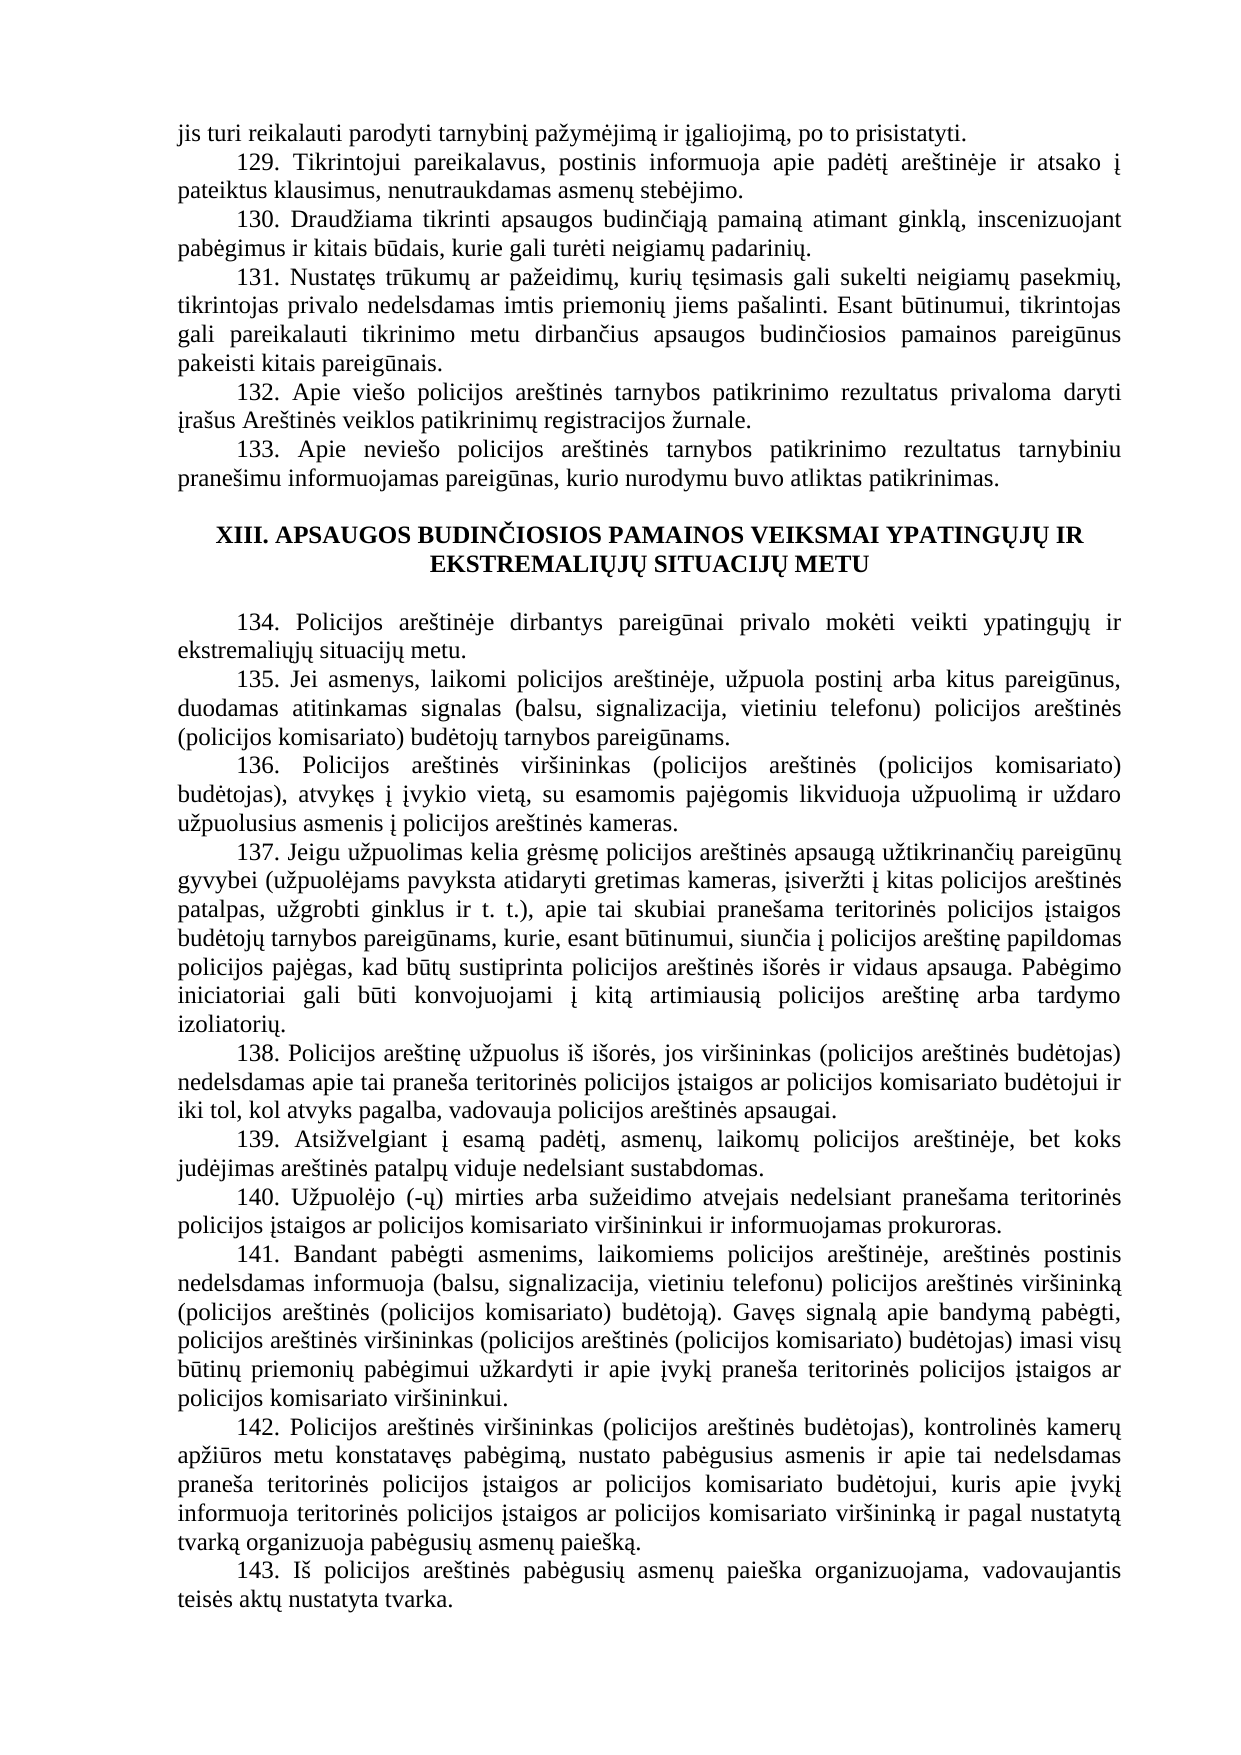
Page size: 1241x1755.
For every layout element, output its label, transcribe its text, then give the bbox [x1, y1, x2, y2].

text 137. Jeigu užpuolimas kelia grėsmę policijos areštinės apsaugą užtikrinančių pareigūnų gyvybei (užpuolėjams pavyksta atidaryti gretimas kameras, įsiveržti į kitas policijos areštinės patalpas, užgrobti ginklus ir t. t.), apie tai skubiai pranešama teritorinės policijos įstaigos budėtojų tarnybos pareigūnams, kurie, esant būtinumui, siunčia į policijos areštinę papildomas policijos pajėgas, kad būtų sustiprinta policijos areštinės išorės ir vidaus apsauga. Pabėgimo iniciatoriai gali būti konvojuojami į kitą artimiausią policijos areštinę arba tardymo izoliatorių. [177, 837, 1122, 1038]
text 134. Policijos areštinėje dirbantys pareigūnai privalo mokėti veikti ypatingųjų ir ekstremaliųjų situacijų metu. [177, 607, 1122, 664]
text 142. Policijos areštinės viršininkas (policijos areštinės budėtojas), kontrolinės kamerų apžiūros metu konstatavęs pabėgimą, nustato pabėgusius asmenis ir apie tai nedelsdamas praneša teritorinės policijos įstaigos ar policijos komisariato budėtojui, kuris apie įvykį informuoja teritorinės policijos įstaigos ar policijos komisariato viršininką ir pagal nustatytą tvarką organizuoja pabėgusių asmenų paiešką. [177, 1412, 1122, 1556]
text 129. Tikrintojui pareikalavus, postinis informuoja apie padėtį areštinėje ir atsako į pateiktus klausimus, nenutraukdamas asmenų stebėjimo. [177, 147, 1122, 204]
text 138. Policijos areštinę užpuolus iš išorės, jos viršininkas (policijos areštinės budėtojas) nedelsdamas apie tai praneša teritorinės policijos įstaigos ar policijos komisariato budėtojui ir iki tol, kol atvyks pagalba, vadovauja policijos areštinės apsaugai. [177, 1038, 1122, 1124]
text 130. Draudžiama tikrinti apsaugos budinčiąją pamainą atimant ginklą, inscenizuojant pabėgimus ir kitais būdais, kurie gali turėti neigiamų padarinių. [177, 204, 1122, 262]
text 133. Apie neviešo policijos areštinės tarnybos patikrinimo rezultatus tarnybiniu pranešimu informuojamas pareigūnas, kurio nurodymu buvo atliktas patikrinimas. [177, 434, 1122, 492]
text 131. Nustatęs trūkumų ar pažeidimų, kurių tęsimasis gali sukelti neigiamų pasekmių, tikrintojas privalo nedelsdamas imtis priemonių jiems pašalinti. Esant būtinumui, tikrintojas gali pareikalauti tikrinimo metu dirbančius apsaugos budinčiosios pamainos pareigūnus pakeisti kitais pareigūnais. [177, 262, 1122, 377]
text 132. Apie viešo policijos areštinės tarnybos patikrinimo rezultatus privaloma daryti įrašus Areštinės veiklos patikrinimų registracijos žurnale. [177, 377, 1122, 434]
text XIII. APSAUGOS BUDINČIOSIOS PAMAINOS VEIKSMAI YPATINGŲJŲ IR EKSTREMALIŲJŲ SITUACIJŲ METU [177, 521, 1122, 578]
text 139. Atsižvelgiant į esamą padėtį, asmenų, laikomų policijos areštinėje, bet koks judėjimas areštinės patalpų viduje nedelsiant sustabdomas. [177, 1124, 1122, 1182]
text 143. Iš policijos areštinės pabėgusių asmenų paieška organizuojama, vadovaujantis teisės aktų nustatyta tvarka. [177, 1556, 1122, 1613]
text 140. Užpuolėjo (-ų) mirties arba sužeidimo atvejais nedelsiant pranešama teritorinės policijos įstaigos ar policijos komisariato viršininkui ir informuojamas prokuroras. [177, 1182, 1122, 1239]
text 136. Policijos areštinės viršininkas (policijos areštinės (policijos komisariato) budėtojas), atvykęs į įvykio vietą, su esamomis pajėgomis likviduoja užpuolimą ir uždaro užpuolusius asmenis į policijos areštinės kameras. [177, 751, 1122, 837]
text jis turi reikalauti parodyti tarnybinį pažymėjimą ir įgaliojimą, po to prisistatyti. [177, 118, 1122, 147]
text 135. Jei asmenys, laikomi policijos areštinėje, užpuola postinį arba kitus pareigūnus, duodamas atitinkamas signalas (balsu, signalizacija, vietiniu telefonu) policijos areštinės (policijos komisariato) budėtojų tarnybos pareigūnams. [177, 664, 1122, 751]
text 141. Bandant pabėgti asmenims, laikomiems policijos areštinėje, areštinės postinis nedelsdamas informuoja (balsu, signalizacija, vietiniu telefonu) policijos areštinės viršininką (policijos areštinės (policijos komisariato) budėtoją). Gavęs signalą apie bandymą pabėgti, policijos areštinės viršininkas (policijos areštinės (policijos komisariato) budėtojas) imasi visų būtinų priemonių pabėgimui užkardyti ir apie įvykį praneša teritorinės policijos įstaigos ar policijos komisariato viršininkui. [177, 1239, 1122, 1412]
